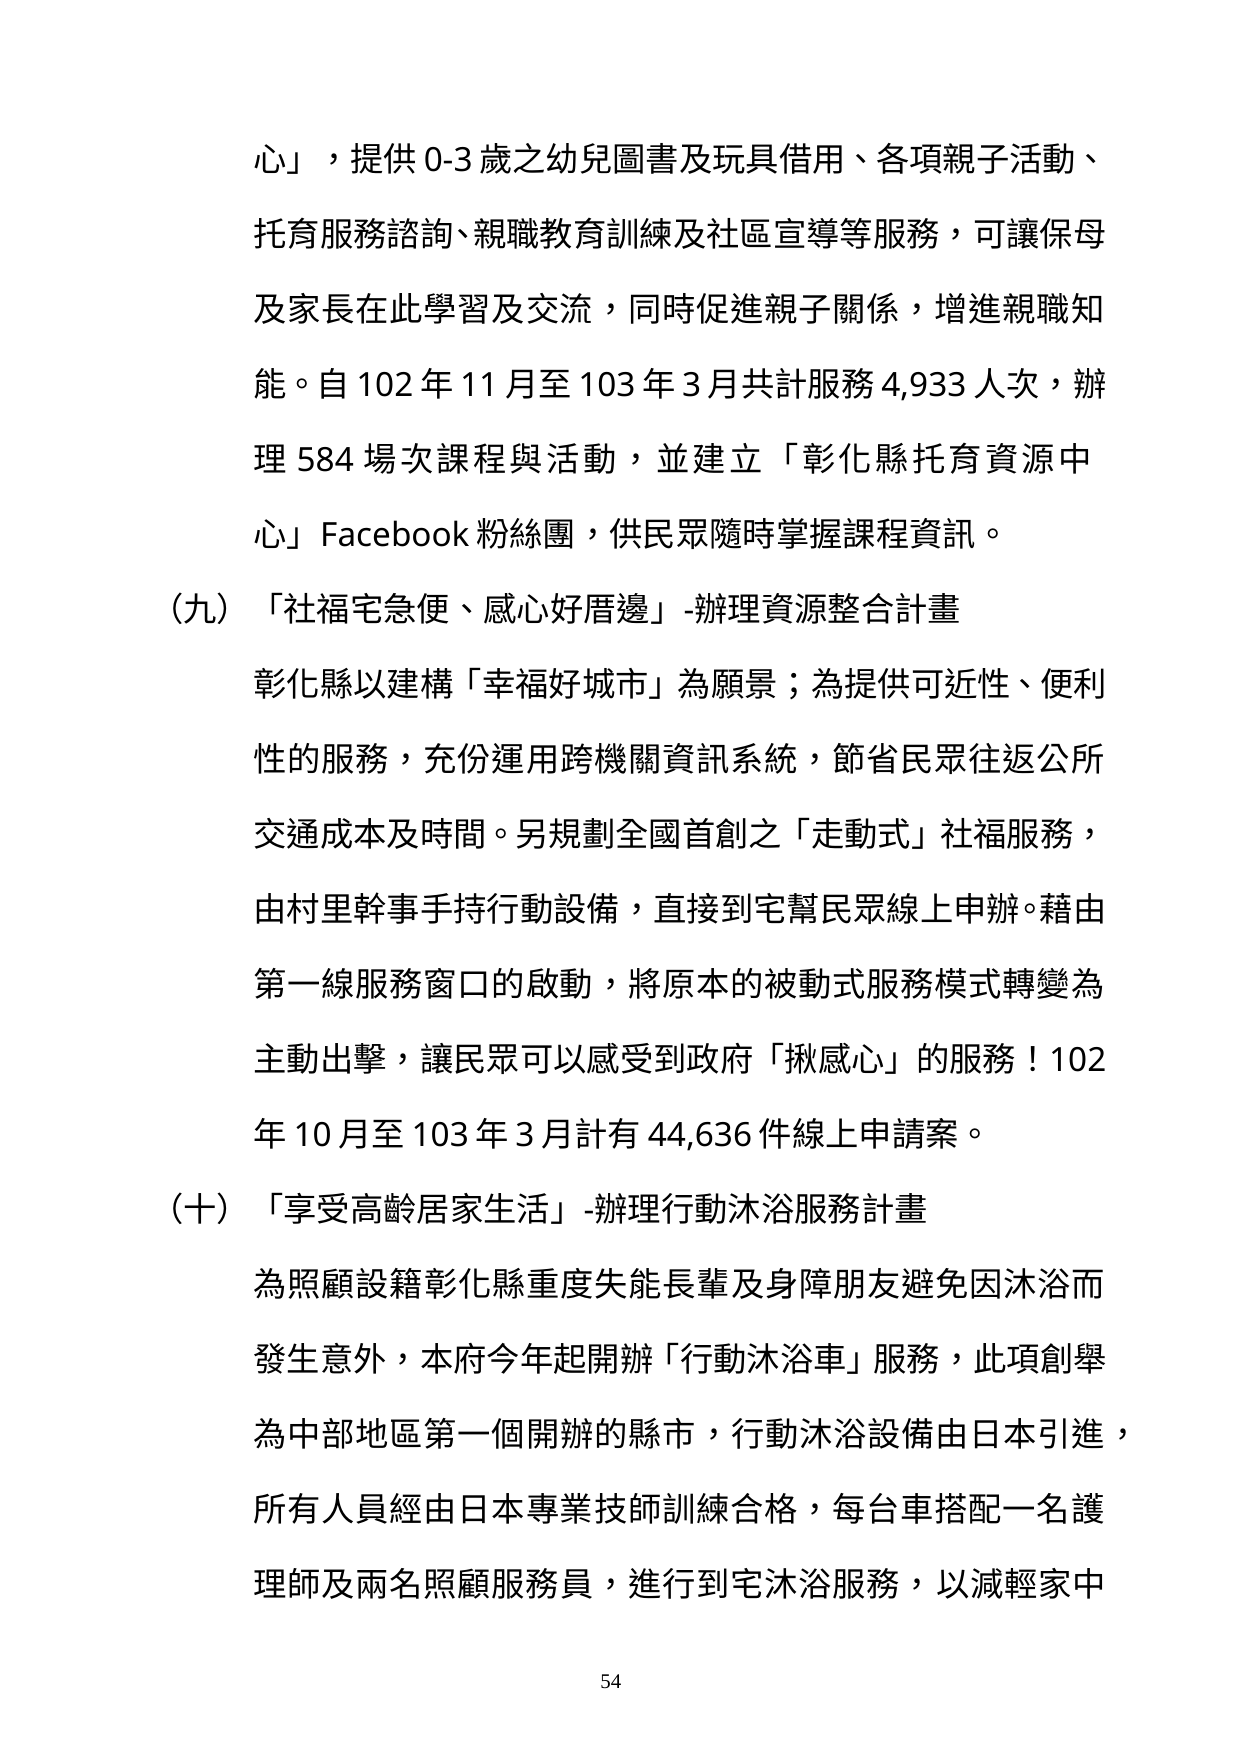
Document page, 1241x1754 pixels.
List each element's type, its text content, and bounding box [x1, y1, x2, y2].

text （十）「享受高齡居家生活」-辦理行動沐浴服務計畫 [150, 1170, 1106, 1245]
text 為照顧設籍彰化縣重度失能長輩及身障朋友避免因沐浴而發生意外，本府今年起開辦「行動沐浴車」服務，此項創舉為中部地區第一個開辦的縣市，行動沐浴設備由日本引進，所有人員經由日本專業技師訓練合格，每台車搭配一名護理師及兩名照顧服務員，進行到宅沐浴服務，以減輕家中照顧者負擔。目前有兩輛行動沐浴車分南彰化、北彰化提供服務，預估每月約75人次使用受惠。 [253, 1245, 1106, 1620]
text （九）「社福宅急便、感心好厝邊」-辦理資源整合計畫 [150, 570, 1106, 645]
text 彰化縣以建構「幸福好城市」為願景；為提供可近性、便利性的服務，充份運用跨機關資訊系統，節省民眾往返公所交通成本及時間。另規劃全國首創之「走動式」社福服務，由村里幹事手持行動設備，直接到宅幫民眾線上申辦。藉由第一線服務窗口的啟動，將原本的被動式服務模式轉變為主動出擊，讓民眾可以感受到政府「揪感心」的服務！102年10月至103年3月計有44,636件線上申請案。 [253, 645, 1106, 1170]
text 心」，提供0-3歲之幼兒圖書及玩具借用、各項親子活動、托育服務諮詢、親職教育訓練及社區宣導等服務，可讓保母及家長在此學習及交流，同時促進親子關係，增進親職知能。自102年11月至103年3月共計服務4,933人次，辦理584場次課程與活動，並建立「彰化縣托育資源中心」Facebook粉絲團，供民眾隨時掌握課程資訊。 [253, 120, 1106, 570]
